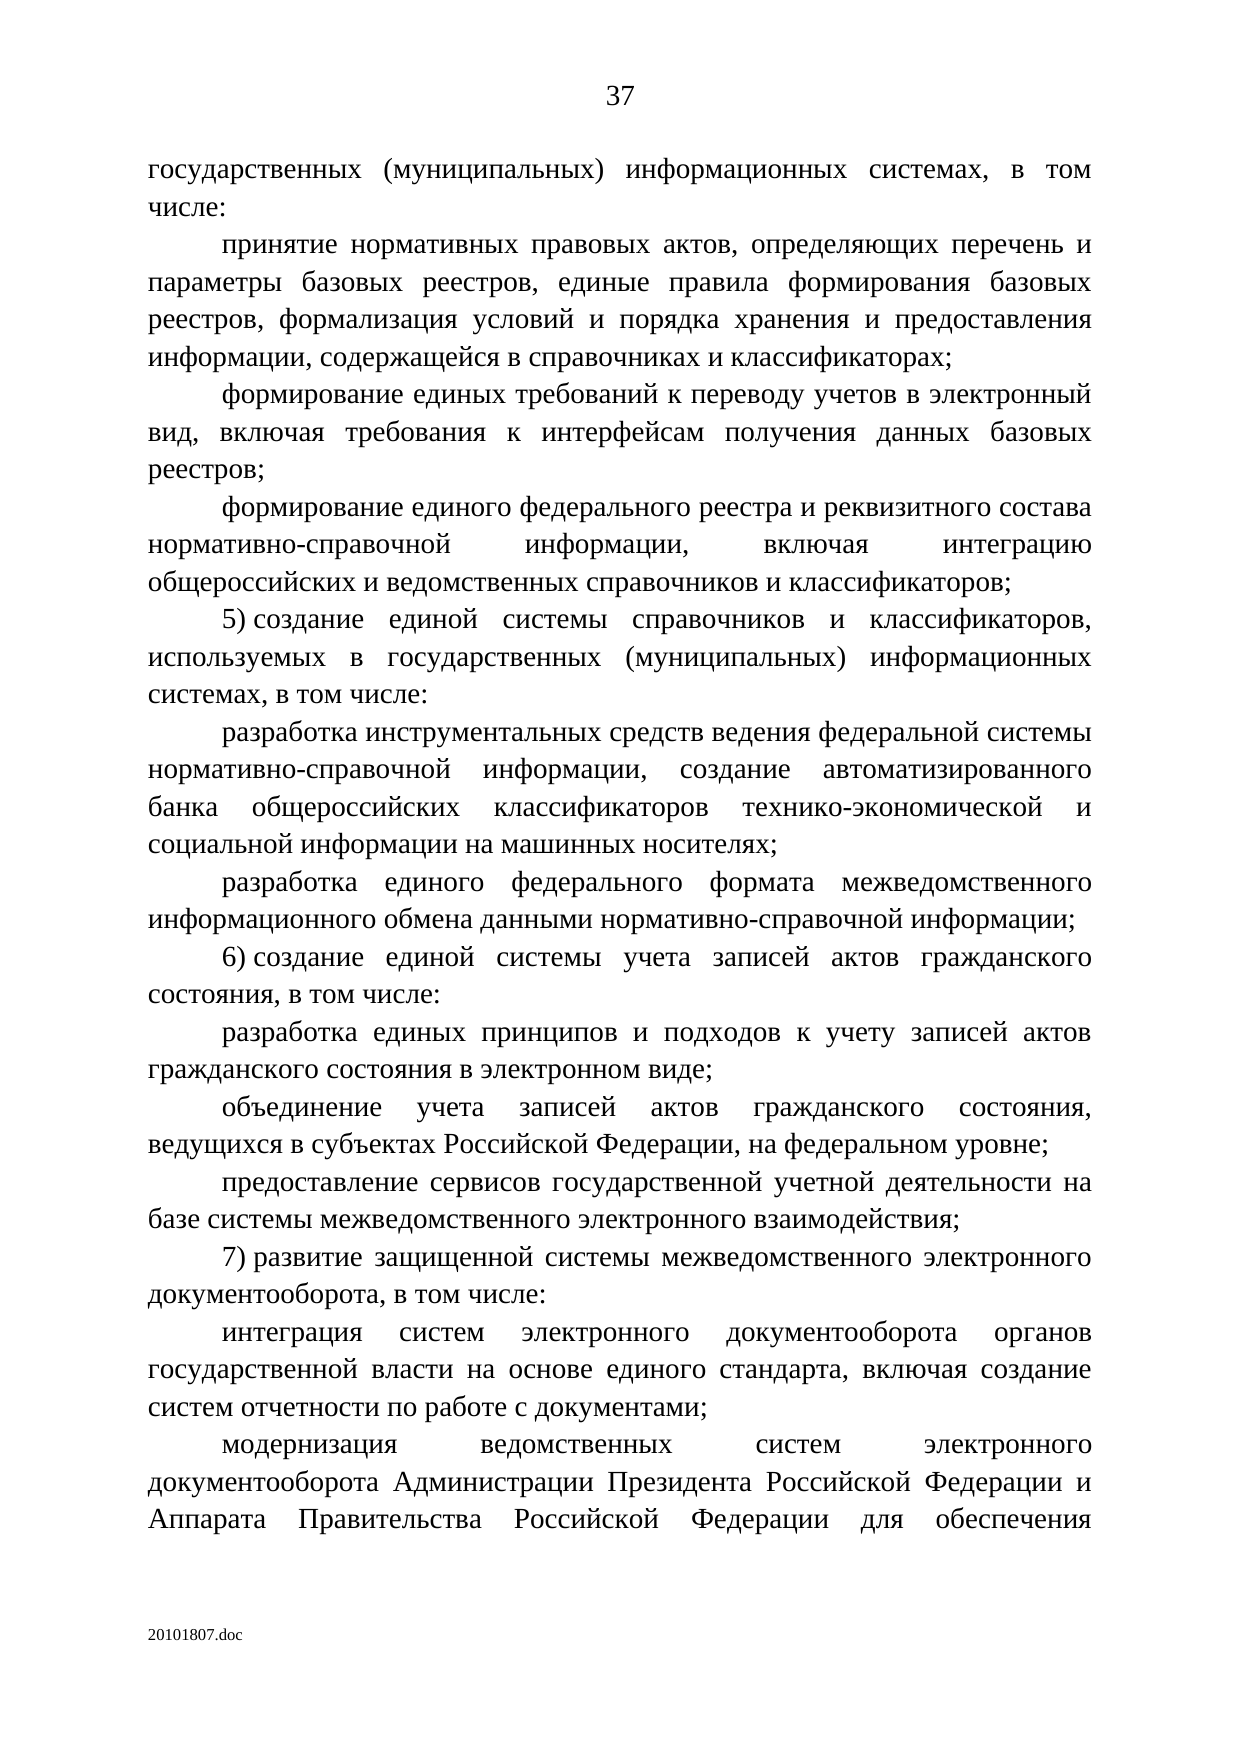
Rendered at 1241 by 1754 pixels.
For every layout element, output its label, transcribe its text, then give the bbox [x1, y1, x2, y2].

text модернизация ведомственных систем электронного документооборота Администрации Президента Российской Федерации и Аппарата Правительства Российской Федерации для обеспечения [148, 1423, 1092, 1535]
text 6) создание единой системы учета записей актов гражданского состояния, в том числе: [148, 935, 1092, 1010]
text формирование единого федерального реестра и реквизитного состава нормативно-справочной информации, включая интеграцию общероссийских и ведомственных справочников и классификаторов; [148, 485, 1092, 598]
text формирование единых требований к переводу учетов в электронный вид, включая требования к интерфейсам получения данных базовых реестров; [148, 373, 1092, 485]
text разработка единого федерального формата межведомственного информационного обмена данными нормативно-справочной информации; [148, 860, 1092, 935]
text государственных (муниципальных) информационных системах, в том числе: [148, 148, 1092, 223]
text объединение учета записей актов гражданского состояния, ведущихся в субъектах Российской Федерации, на федеральном уровне; [148, 1085, 1092, 1160]
text 7) развитие защищенной системы межведомственного электронного документооборота, в том числе: [148, 1235, 1092, 1310]
text предоставление сервисов государственной учетной деятельности на базе системы межведомственного электронного взаимодействия; [148, 1160, 1092, 1235]
text принятие нормативных правовых актов, определяющих перечень и параметры базовых реестров, единые правила формирования базовых реестров, формализация условий и порядка хранения и предоставления информации, содержащейся в справочниках и классификаторах; [148, 223, 1092, 373]
text разработка единых принципов и подходов к учету записей актов гражданского состояния в электронном виде; [148, 1010, 1092, 1085]
text 5) создание единой системы справочников и классификаторов, используемых в государственных (муниципальных) информационных системах, в том числе: [148, 598, 1092, 710]
text интеграция систем электронного документооборота органов государственной власти на основе единого стандарта, включая создание систем отчетности по работе с документами; [148, 1310, 1092, 1423]
text разработка инструментальных средств ведения федеральной системы нормативно-справочной информации, создание автоматизированного банка общероссийских классификаторов технико-экономической и социальной информации на машинных носителях; [148, 710, 1092, 860]
